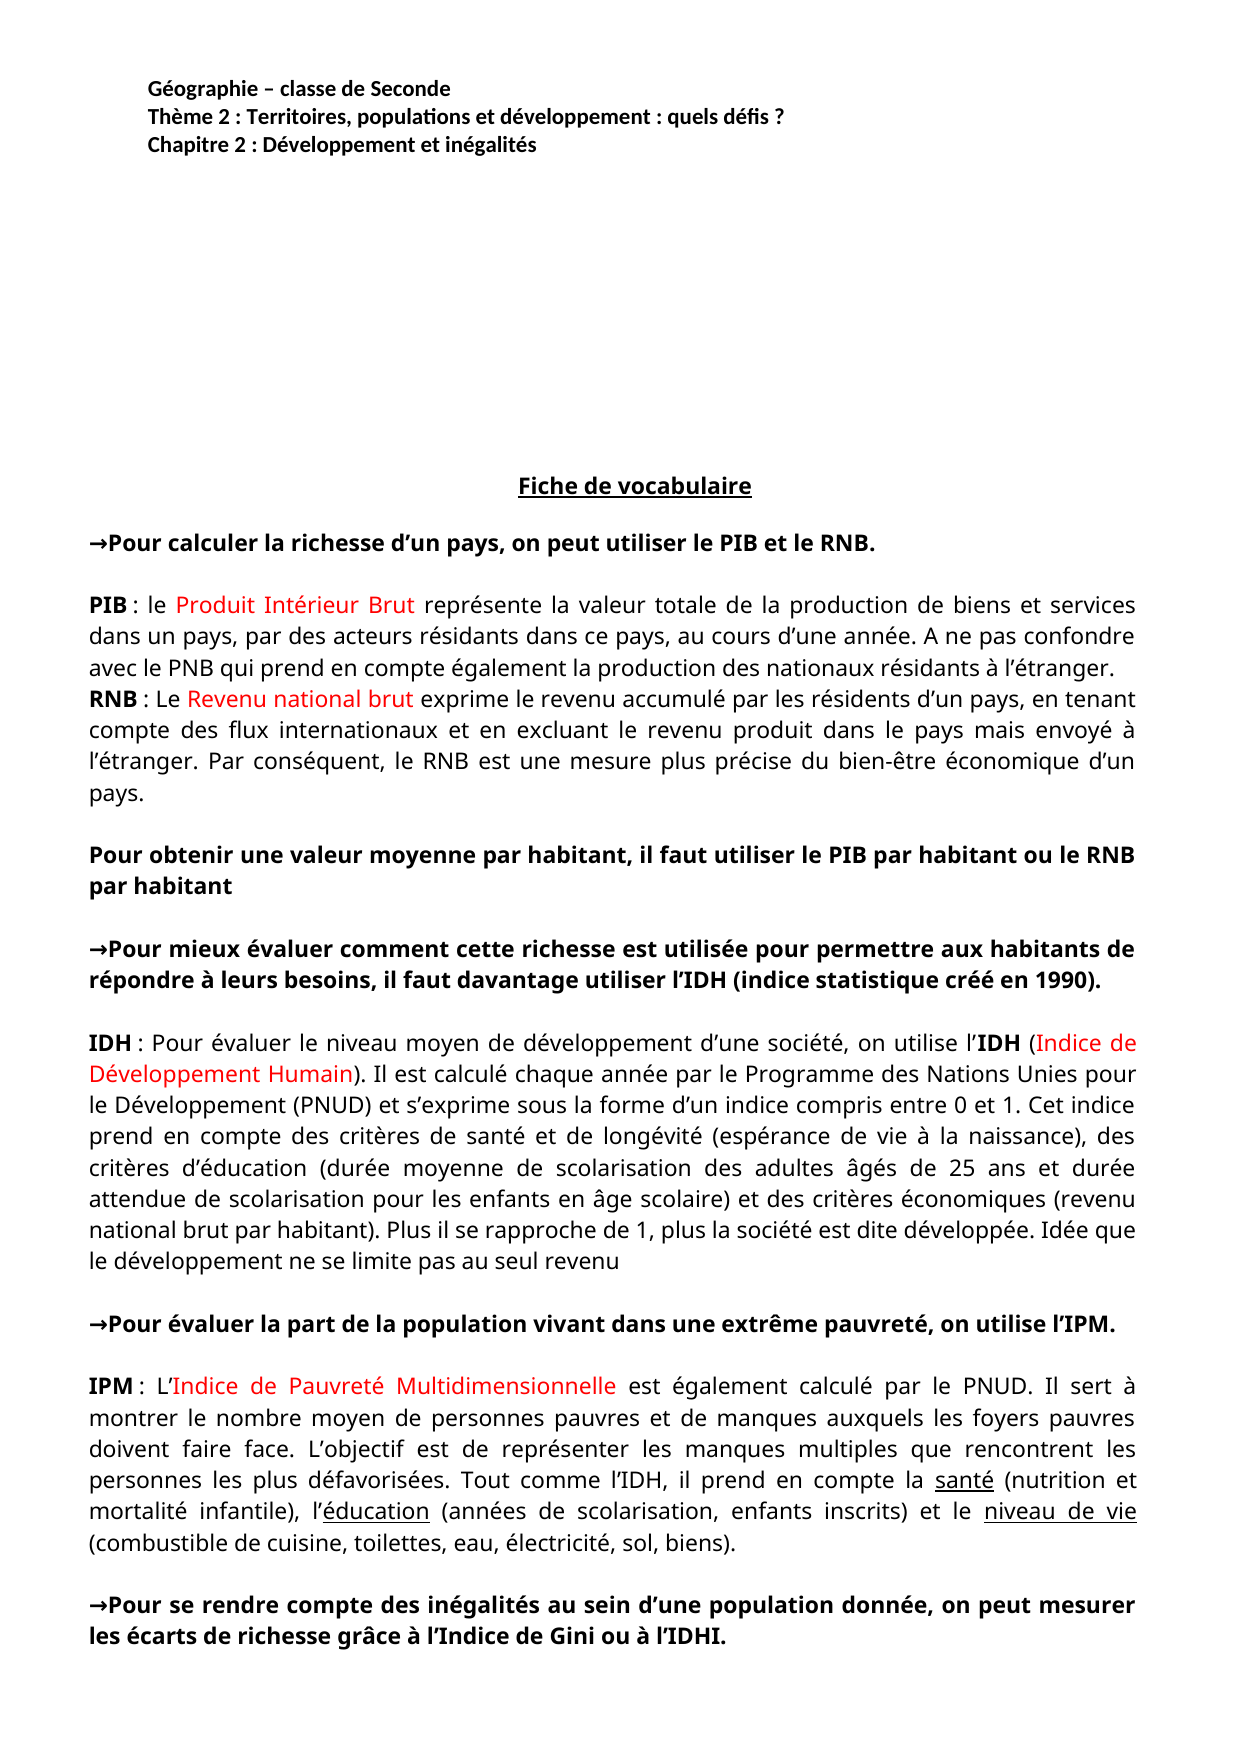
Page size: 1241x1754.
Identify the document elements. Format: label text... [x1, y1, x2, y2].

text →Pour évaluer la part de la population vivant dans une extrême pauvreté, on utilise l’IPM. [88, 1308, 1137, 1339]
text →Pour mieux évaluer comment cette richesse est utilisée pour permettre aux habitants de répondre à leurs besoins, il faut davantage utiliser l’IDH (indice statistique créé en 1990). [88, 933, 1137, 995]
text IPM : L’Indice de Pauvreté Multidimensionnelle est également calculé par le PNUD. Il sert à montrer le nombre moyen de personnes pauvres et de manques auxquels les foyers pauvres doivent faire face. L’objectif est de représenter les manques multiples que rencontrent les personnes les plus défavorisées. Tout comme l’IDH, il prend en compte la santé (nutrition et mortalité infantile), l’éducation (années de scolarisation, enfants inscrits) et le niveau de vie (combustible de cuisine, toilettes, eau, électricité, sol, biens). [88, 1370, 1137, 1558]
text RNB : Le Revenu national brut exprime le revenu accumulé par les résidents d’un pays, en tenant compte des flux internationaux et en excluant le revenu produit dans le pays mais envoyé à l’étranger. Par conséquent, le RNB est une mesure plus précise du bien-être économique d’un pays. [88, 683, 1137, 808]
text →Pour calculer la richesse d’un pays, on peut utiliser le PIB et le RNB. [88, 526, 1137, 558]
text Pour obtenir une valeur moyenne par habitant, il faut utiliser le PIB par habitant ou le RNB par habitant [88, 839, 1137, 901]
text PIB : le Produit Intérieur Brut représente la valeur totale de la production de biens et services dans un pays, par des acteurs résidants dans ce pays, au cours d’une année. A ne pas confondre avec le PNB qui prend en compte également la production des nationaux résidants à l’étranger. [88, 589, 1137, 683]
text Fiche de vocabulaire [133, 470, 1137, 501]
text →Pour se rendre compte des inégalités au sein d’une population donnée, on peut mesurer les écarts de richesse grâce à l’Indice de Gini ou à l’IDHI. [88, 1589, 1137, 1651]
text IDH : Pour évaluer le niveau moyen de développement d’une société, on utilise l’IDH (Indice de Développement Humain). Il est calculé chaque année par le Programme des Nations Unies pour le Développement (PNUD) et s’exprime sous la forme d’un indice compris entre 0 et 1. Cet indice prend en compte des critères de santé et de longévité (espérance de vie à la naissance), des critères d’éducation (durée moyenne de scolarisation des adultes âgés de 25 ans et durée attendue de scolarisation pour les enfants en âge scolaire) et des critères économiques (revenu national brut par habitant). Plus il se rapproche de 1, plus la société est dite développée. Idée que le développement ne se limite pas au seul revenu [88, 1026, 1137, 1276]
